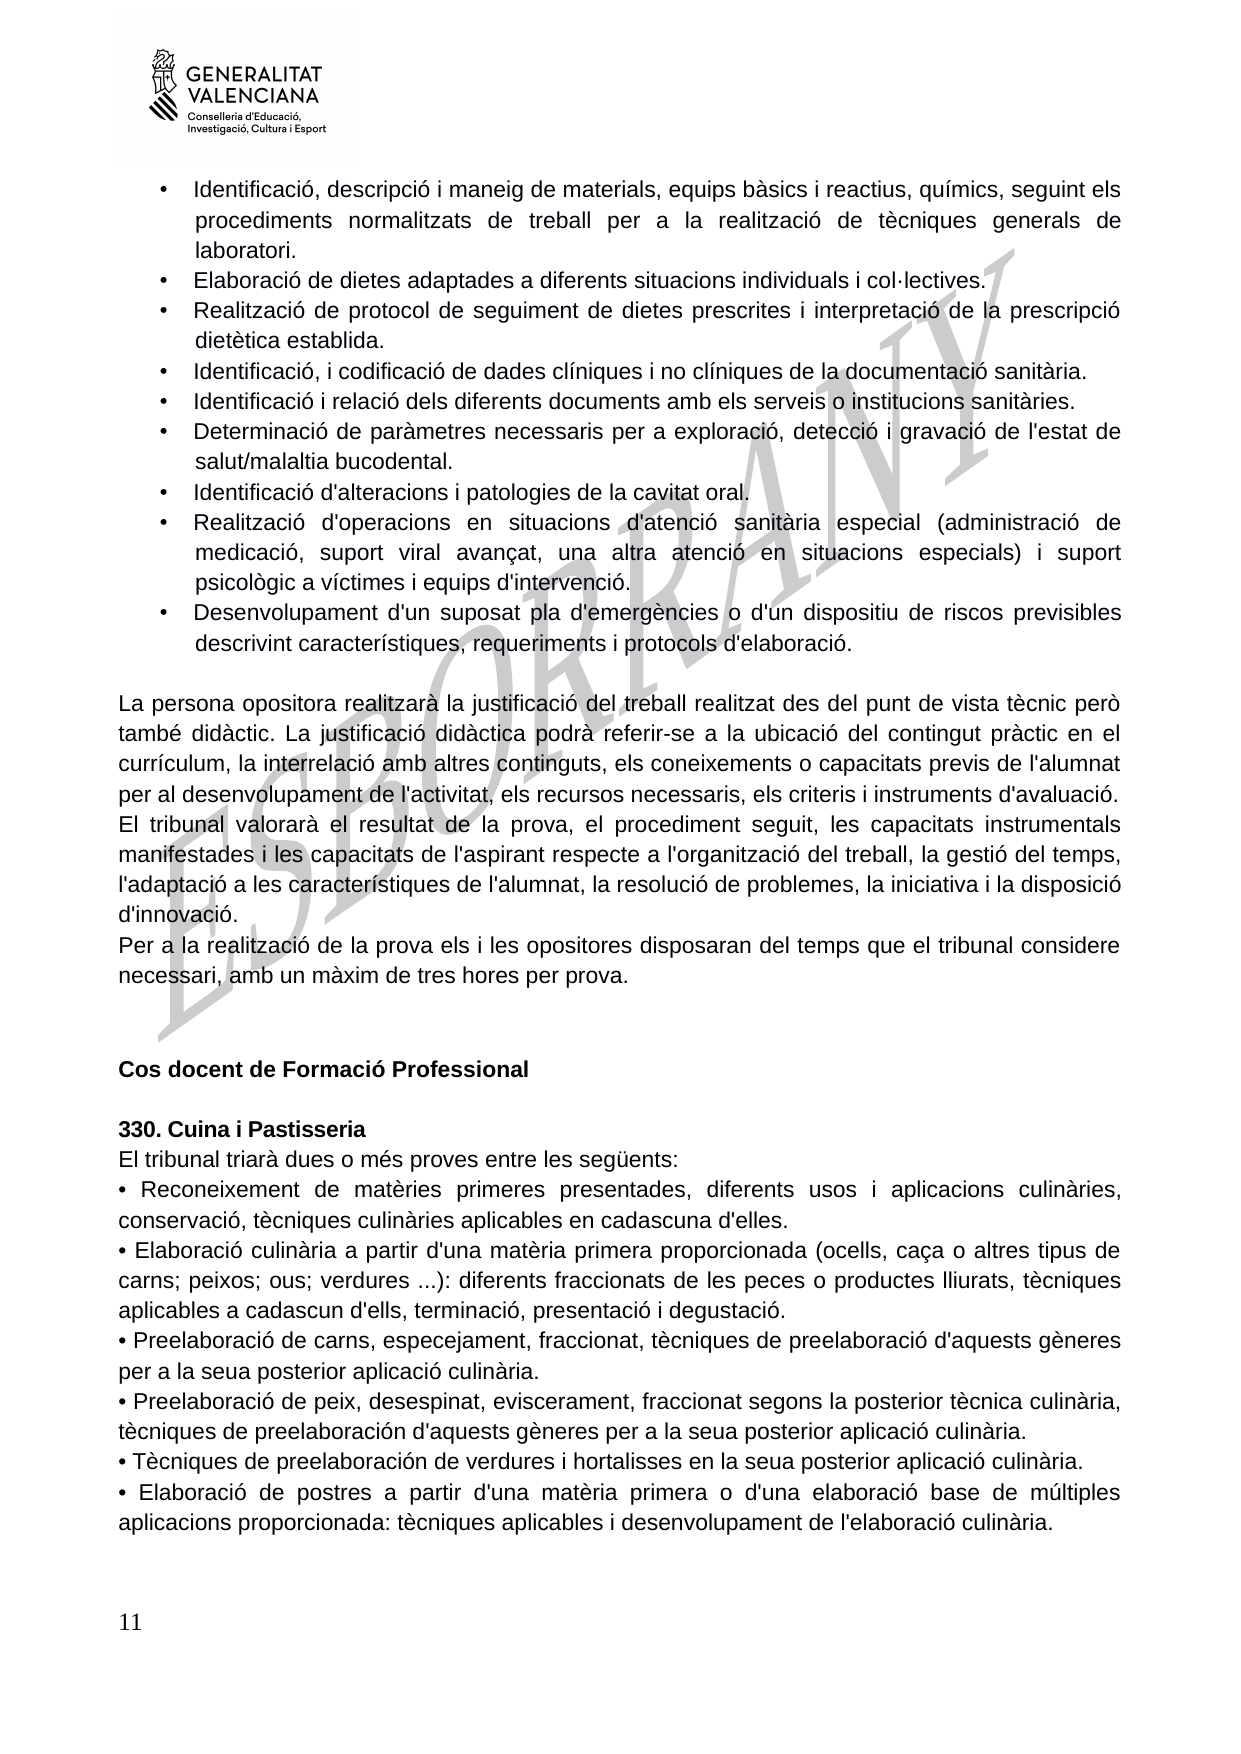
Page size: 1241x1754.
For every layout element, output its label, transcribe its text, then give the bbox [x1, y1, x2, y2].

list Realització d'operacions en situacions d'atenció sanitària especial (administració de medicació, suport viral avançat, una altra atenció en situacions especials) i suport psicològic a víctimes i equips d'intervenció. [674, 509, 740, 595]
list Identificació i relació dels diferents documents amb els serveis o institucions sanitàries. [974, 388, 1122, 414]
text La persona opositora realitzarà la justificació del treball realitzat des del punt de vista tècnic però també didàctic. La justificació didàctica podrà referir-se a la ubicació del contingut pràctic en el currículum, la interrelació amb altres continguts, els coneixements o capacitats previs de l'alumnat per al desenvolupament de l'activitat, els recursos necessaris, els criteris i instruments d'avaluació. [118, 690, 429, 807]
list Identificació i relació dels diferents documents amb els serveis o institucions sanitàries. [159, 388, 828, 414]
list Identificació d'alteracions i patologies de la cavitat oral. [836, 478, 884, 505]
text El tribunal valorarà el resultat de la prova, el procediment seguit, les capacitats instrumentals manifestades i les capacitats de l'aspirant respecte a l'organització del treball, la gestió del temps, l'adaptació a les característiques de l'alumnat, la resolució de problemes, la iniciativa i la disposició d'innovació. [184, 811, 299, 928]
list Identificació d'alteracions i patologies de la cavitat oral. [159, 478, 745, 505]
text • Elaboració culinària a partir d'una matèria primera proporcionada (ocells, caça o altres tipus de carns; peixos; ous; verdures ...): diferents fraccionats de les peces o productes lliurats, tècniques aplicables a cadascun d'ells, terminació, presentació i degustació. [118, 1237, 1122, 1324]
list Identificació, i codificació de dades clíniques i no clíniques de la documentació sanitària. [159, 358, 892, 384]
list Realització de protocol de seguiment de dietes prescrites i interpretació de la prescripció dietètica establida. [159, 297, 943, 354]
list Realització d'operacions en situacions d'atenció sanitària especial (administració de medicació, suport viral avançat, una altra atenció en situacions especials) i suport psicològic a víctimes i equips d'intervenció. [785, 509, 1122, 595]
text • Preelaboració de peix, desespinat, eviscerament, fraccionat segons la posterior tècnica culinària, tècniques de preelaboración d'aquests gèneres per a la seua posterior aplicació culinària. [118, 1388, 1122, 1444]
text La persona opositora realitzarà la justificació del treball realitzat des del punt de vista tècnic però també didàctic. La justificació didàctica podrà referir-se a la ubicació del contingut pràctic en el currículum, la interrelació amb altres continguts, els coneixements o capacitats previs de l'alumnat per al desenvolupament de l'activitat, els recursos necessaris, els criteris i instruments d'avaluació. [488, 690, 1122, 807]
text El tribunal valorarà el resultat de la prova, el procediment seguit, les capacitats instrumentals manifestades i les capacitats de l'aspirant respecte a l'organització del treball, la gestió del temps, l'adaptació a les característiques de l'alumnat, la resolució de problemes, la iniciativa i la disposició d'innovació. [263, 811, 1122, 928]
list Elaboració de dietes adaptades a diferents situacions individuals i col·lectives. [159, 267, 995, 293]
list Realització de protocol de seguiment de dietes prescrites i interpretació de la prescripció dietètica establida. [944, 297, 989, 354]
text • Preelaboració de carns, especejament, fraccionat, tècniques de preelaboració d'aquests gèneres per a la seua posterior aplicació culinària. [118, 1327, 1122, 1384]
text Cos docent de Formació Professional [118, 1056, 1122, 1082]
picture [113, 13, 362, 168]
text 330. Cuina i Pastisseria [118, 1116, 1122, 1142]
text • Tècniques de preelaboración de verdures i hortalisses en la seua posterior aplicació culinària. [118, 1448, 1122, 1475]
text Per a la realització de la prova els i les opositores disposaran del temps que el tribunal considere necessari, amb un màxim de tres hores per prova. [184, 932, 1122, 988]
text El tribunal valorarà el resultat de la prova, el procediment seguit, les capacitats instrumentals manifestades i les capacitats de l'aspirant respecte a l'organització del treball, la gestió del temps, l'adaptació a les característiques de l'alumnat, la resolució de problemes, la iniciativa i la disposició d'innovació. [118, 811, 216, 928]
list Determinació de paràmetres necessaris per a exploració, detecció i gravació de l'estat de salut/malaltia bucodental. [964, 418, 1122, 474]
list Desenvolupament d'un suposat pla d'emergències o d'un dispositiu de riscos previsibles descrivint característiques, requeriments i protocols d'elaboració. [707, 599, 1122, 656]
list Determinació de paràmetres necessaris per a exploració, detecció i gravació de l'estat de salut/malaltia bucodental. [900, 418, 960, 474]
list Realització d'operacions en situacions d'atenció sanitària especial (administració de medicació, suport viral avançat, una altra atenció en situacions especials) i suport psicològic a víctimes i equips d'intervenció. [159, 509, 643, 595]
text El tribunal triarà dues o més proves entre les següents: [118, 1146, 1122, 1173]
list Identificació d'alteracions i patologies de la cavitat oral. [779, 478, 828, 505]
list Realització de protocol de seguiment de dietes prescrites i interpretació de la prescripció dietètica establida. [983, 297, 1122, 354]
text • Elaboració de postres a partir d'una matèria primera o d'una elaboració base de múltiples aplicacions proporcionada: tècniques aplicables i desenvolupament de l'elaboració culinària. [118, 1478, 1122, 1535]
list [998, 267, 1122, 293]
list Determinació de paràmetres necessaris per a exploració, detecció i gravació de l'estat de salut/malaltia bucodental. [159, 418, 828, 474]
list Desenvolupament d'un suposat pla d'emergències o d'un dispositiu de riscos previsibles descrivint característiques, requeriments i protocols d'elaboració. [159, 599, 534, 656]
list Identificació, i codificació de dades clíniques i no clíniques de la documentació sanitària. [976, 358, 1122, 384]
list Identificació, descripció i maneig de materials, equips bàsics i reactius, químics, seguint els procediments normalitzats de treball per a la realització de tècniques generals de laboratori. [159, 176, 1122, 263]
list Identificació d'alteracions i patologies de la cavitat oral. [900, 478, 1122, 505]
text • Reconeixement de matèries primeres presentades, diferents usos i aplicacions culinàries, conservació, tècniques culinàries aplicables en cadascuna d'elles. [118, 1176, 1122, 1233]
